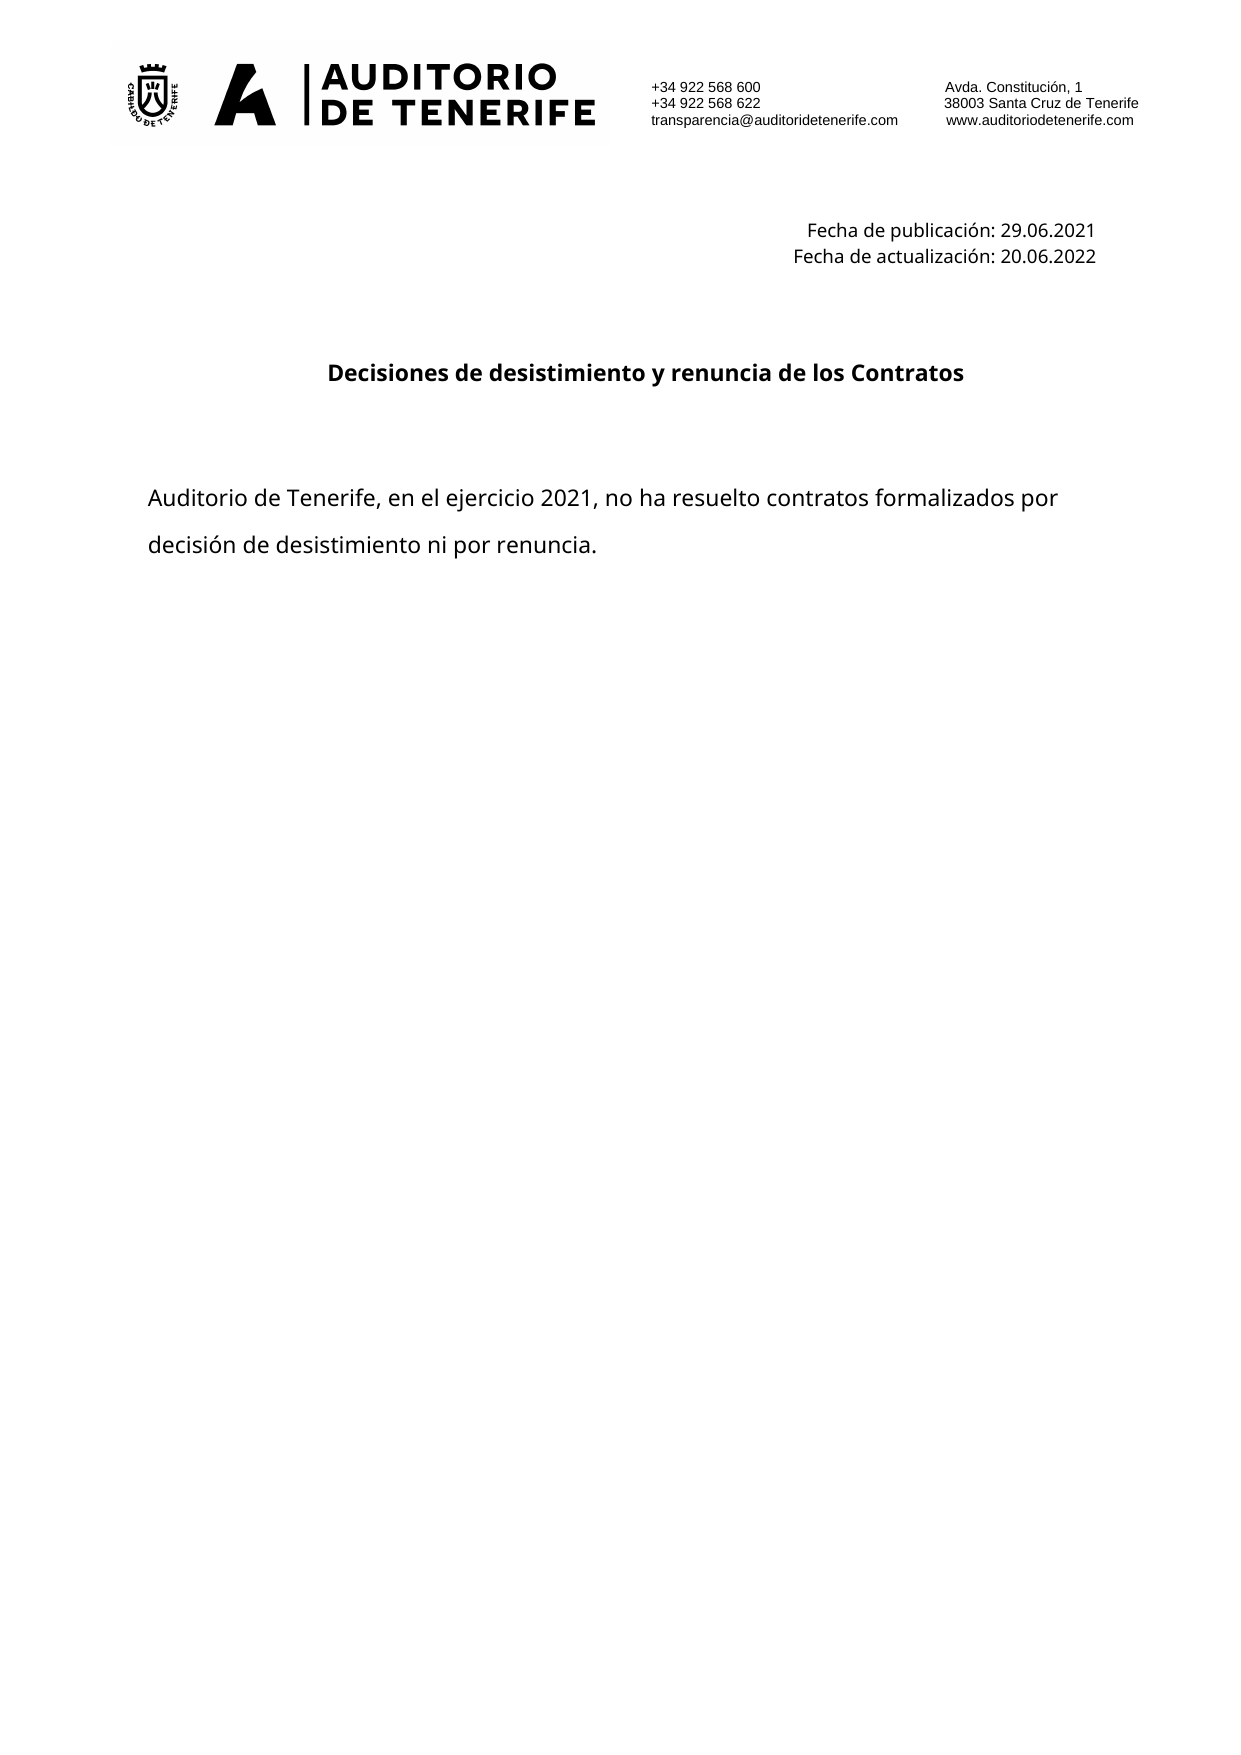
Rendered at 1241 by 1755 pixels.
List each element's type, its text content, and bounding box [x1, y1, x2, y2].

text Decisiones de desistimiento y renuncia de los Contratos [148, 357, 1144, 389]
text Auditorio de Tenerife, en el ejercicio 2021, no ha resuelto contratos formalizados por decisión de desistimiento ni por renuncia. [148, 482, 1096, 561]
